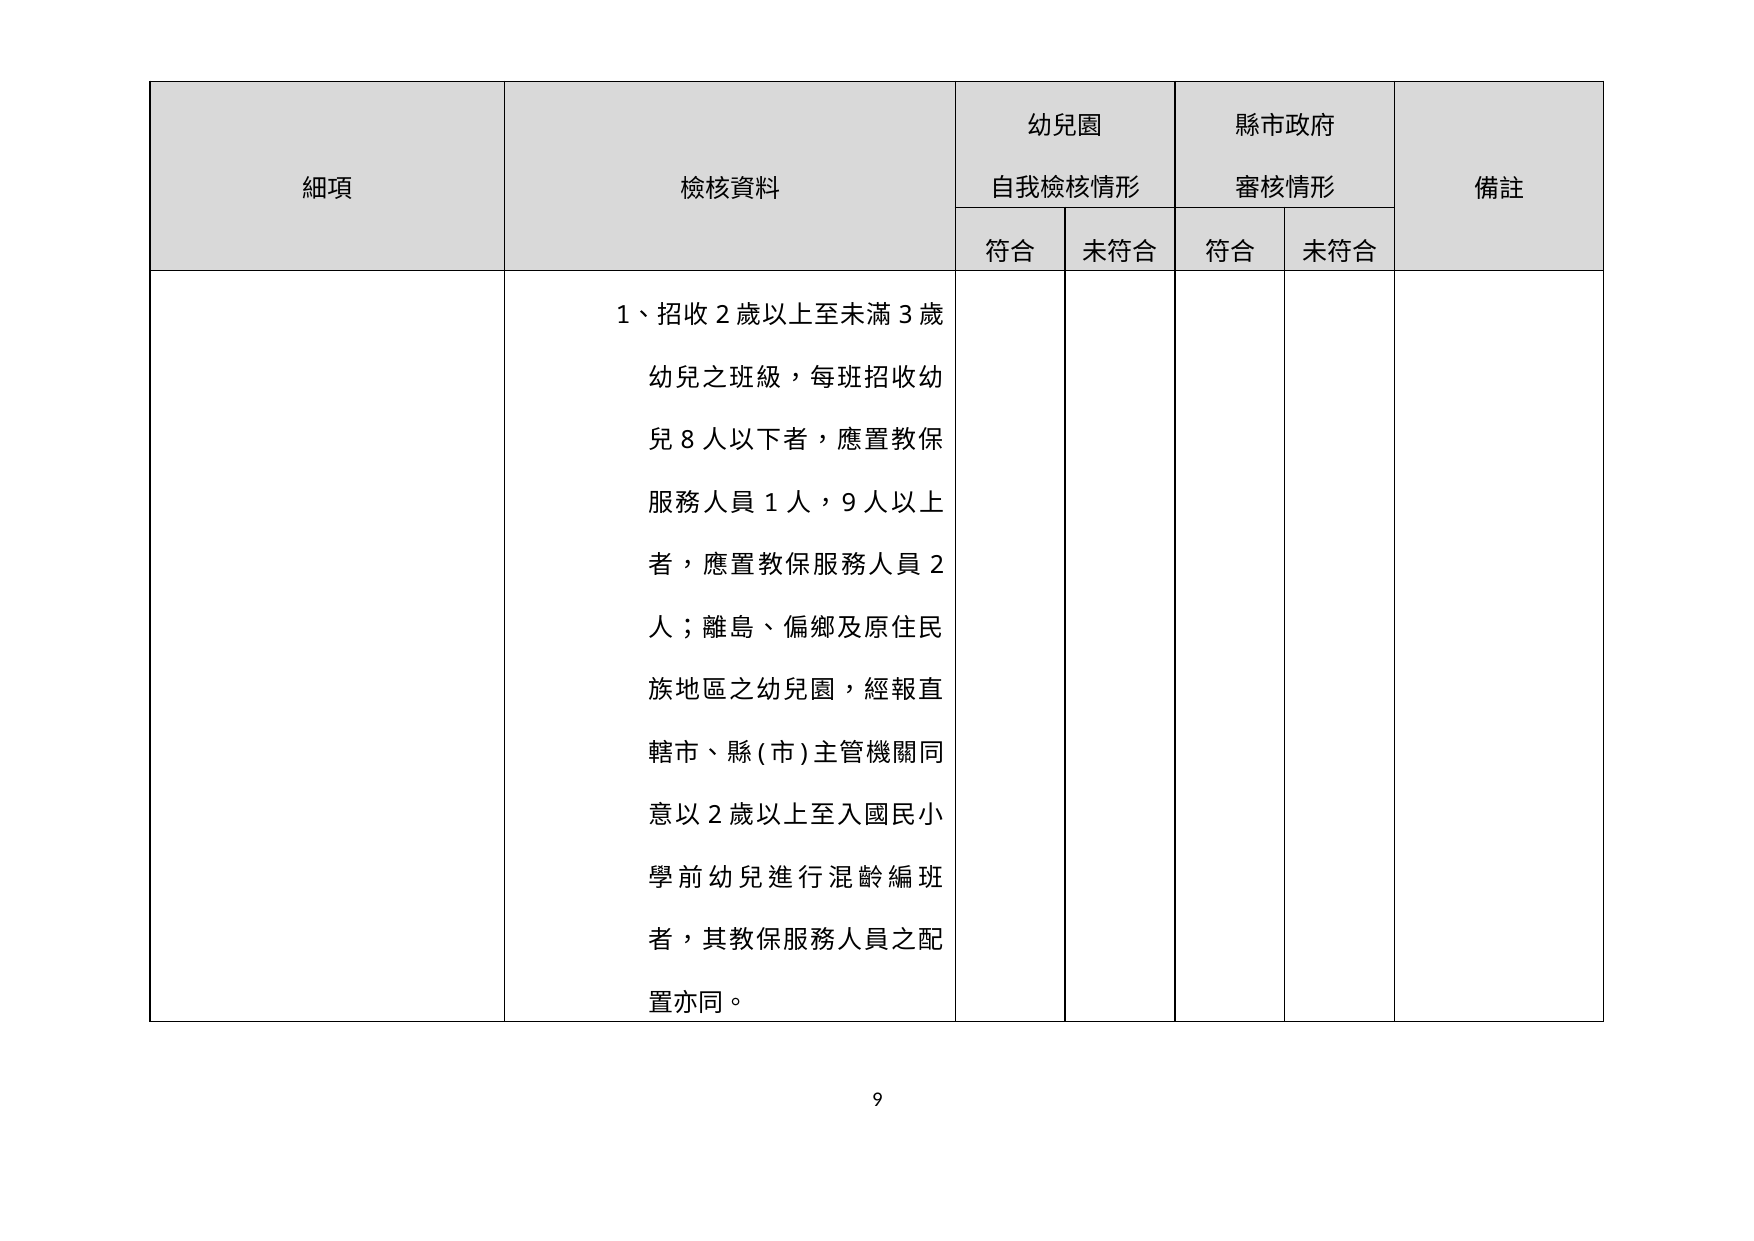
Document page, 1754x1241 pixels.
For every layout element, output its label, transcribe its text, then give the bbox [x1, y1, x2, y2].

table_cell 1、招收2歲以上至未滿3歲幼兒之班級，每班招收幼兒8人以下者，應置教保服務人員1人，9人以上者，應置教保服務人員2人；離島、偏鄉及原住民族地區之幼兒園，經報直轄市、縣(市)主管機關同意以2歲以上至入國民小學前幼兒進行混齡編班者，其教保服務人員之配置亦同。 [505, 271, 955, 1021]
table_cell [1176, 271, 1284, 1021]
table_header 檢核資料 [505, 82, 955, 270]
table_cell [1066, 271, 1174, 1021]
table_cell 符合 [956, 208, 1064, 270]
table_header 細項 [151, 82, 504, 270]
table_cell [1395, 271, 1603, 1021]
table_header 縣市政府 審核情形 [1176, 82, 1394, 207]
table_header 幼兒園 自我檢核情形 [956, 82, 1174, 207]
table_header 備註 [1395, 82, 1603, 270]
table_cell 未符合 [1285, 208, 1394, 270]
table_cell 符合 [1176, 208, 1284, 270]
table_cell [151, 271, 504, 1021]
table_cell 未符合 [1066, 208, 1174, 270]
table_cell [956, 271, 1064, 1021]
table_cell [1285, 271, 1394, 1021]
